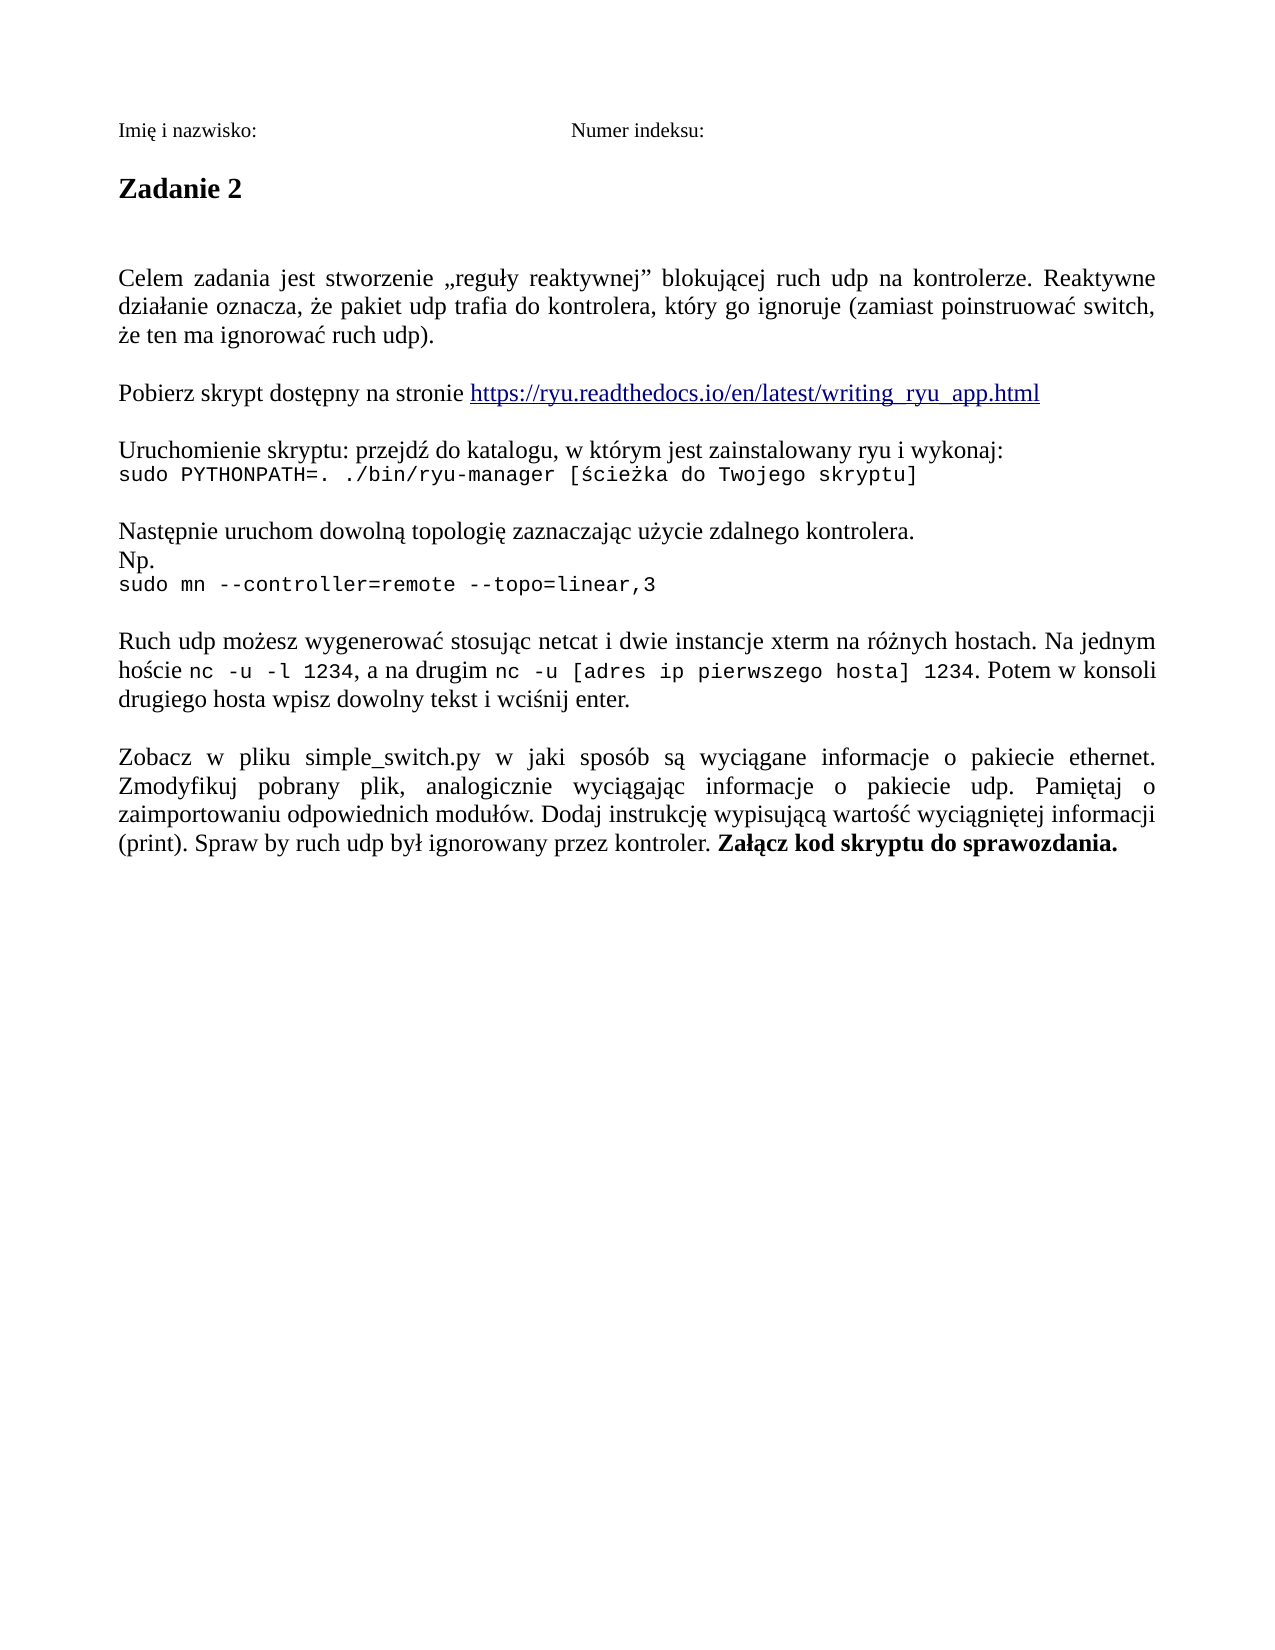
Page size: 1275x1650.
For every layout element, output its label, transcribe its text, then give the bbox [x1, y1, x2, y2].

text Np. [118, 545, 1157, 574]
text sudo PYTHONPATH=. ./bin/ryu-manager [ścieżka do Twojego skryptu] [118, 464, 1157, 488]
text sudo mn --controller=remote --topo=linear,3 [118, 574, 1157, 597]
text Celem zadania jest stworzenie „reguły reaktywnej” blokującej ruch udp na kontrolerze. Reaktywne działanie oznacza, że pakiet udp trafia do kontrolera, który go ignoruje (zamiast poinstruować switch, że ten ma ignorować ruch udp). [118, 263, 1157, 349]
text Pobierz skrypt dostępny na stronie https://ryu.readthedocs.io/en/latest/writing_ryu_app.html [118, 378, 1157, 406]
text Następnie uruchom dowolną topologię zaznaczając użycie zdalnego kontrolera. [118, 516, 1157, 545]
text Ruch udp możesz wygenerować stosując netcat i dwie instancje xterm na różnych hostach. Na jednym hoście nc -u -l 1234, a na drugim nc -u [adres ip pierwszego hosta] 1234. Potem w konsoli drugiego hosta wpisz dowolny tekst i wciśnij enter. [118, 626, 1157, 713]
text Zobacz w pliku simple_switch.py w jaki sposób są wyciągane informacje o pakiecie ethernet. Zmodyfikuj pobrany plik, analogicznie wyciągając informacje o pakiecie udp. Pamiętaj o zaimportowaniu odpowiednich modułów. Dodaj instrukcję wypisującą wartość wyciągniętej informacji (print). Spraw by ruch udp był ignorowany przez kontroler. Załącz kod skryptu do sprawozdania. [118, 742, 1157, 857]
text Uruchomienie skryptu: przejdź do katalogu, w którym jest zainstalowany ryu i wykonaj: [118, 435, 1157, 464]
text Zadanie 2 [118, 172, 1157, 205]
